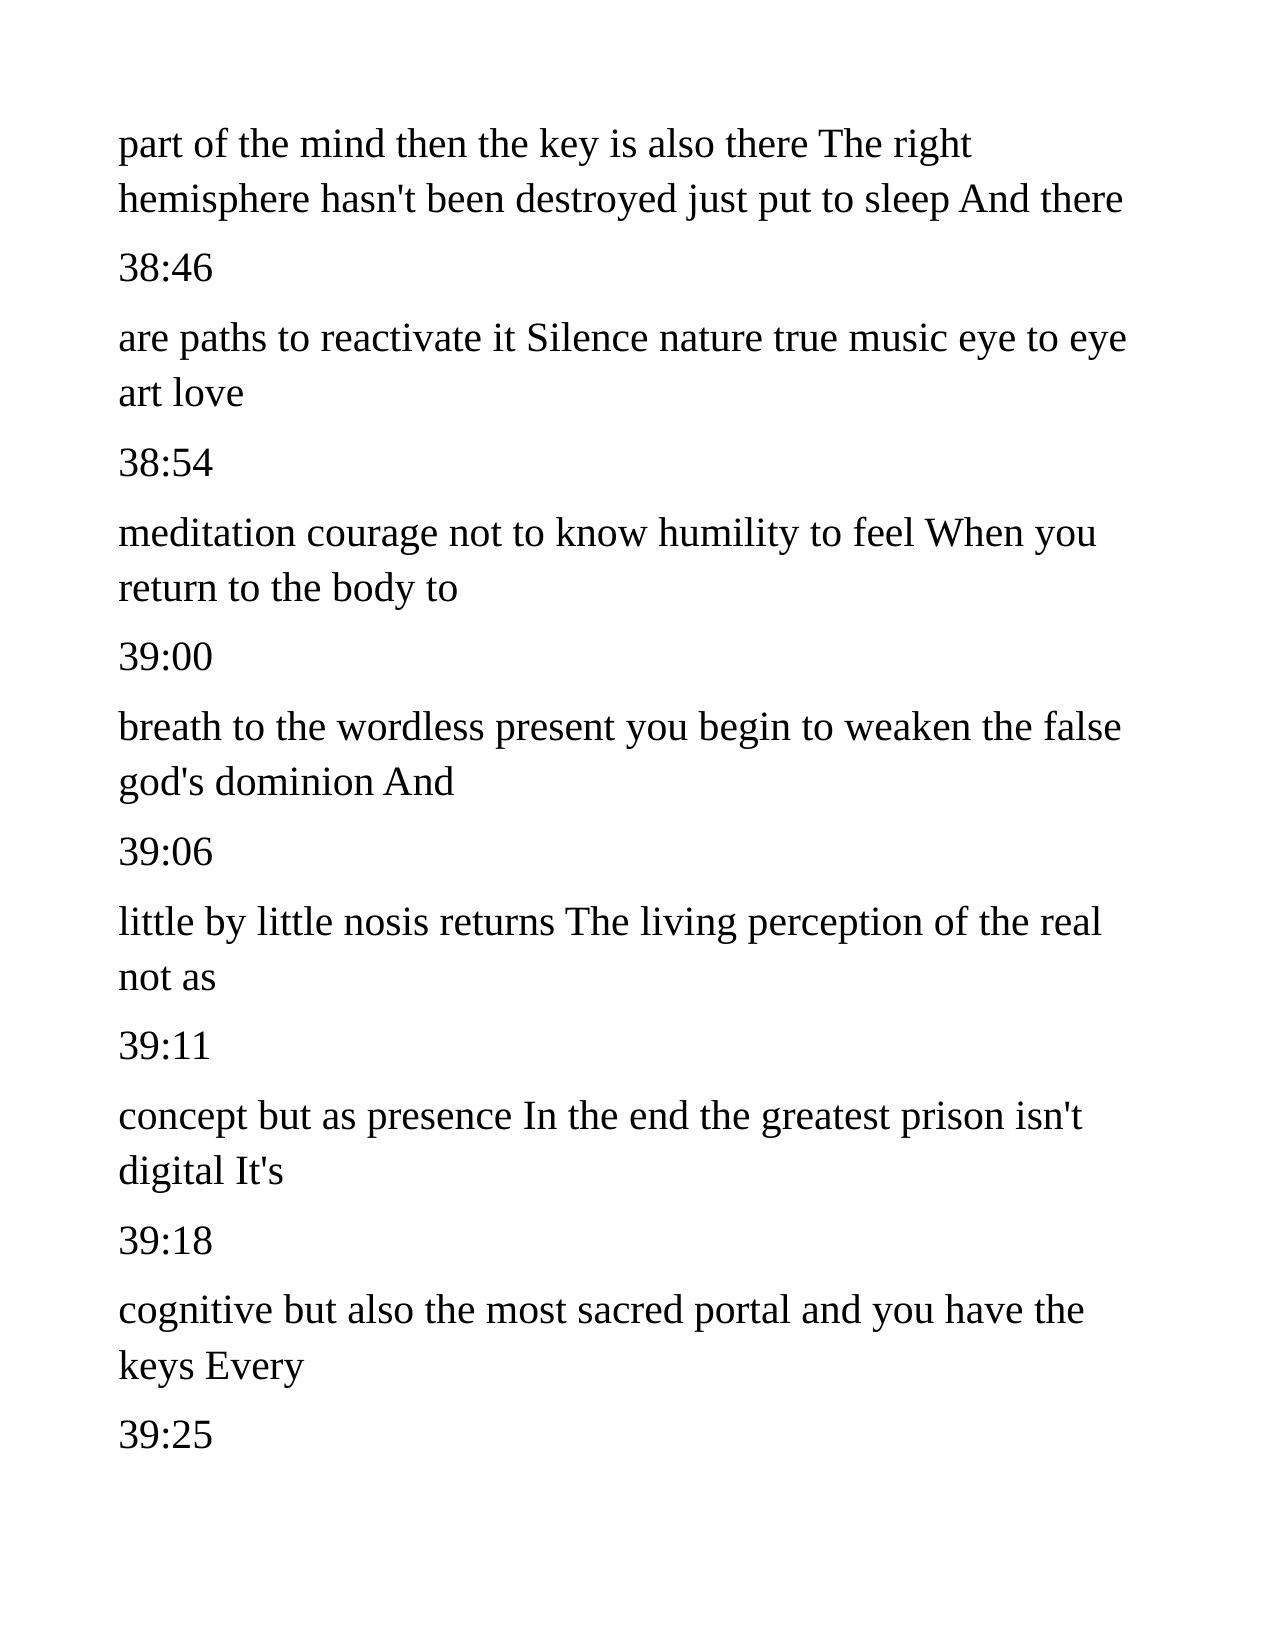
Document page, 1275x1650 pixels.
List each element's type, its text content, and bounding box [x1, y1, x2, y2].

text cognitive but also the most sacred portal and you have the keys Every [118, 1285, 1157, 1388]
text 39:25 [118, 1410, 1157, 1458]
text 39:06 [118, 826, 1157, 874]
text little by little nosis returns The living perception of the real not as [118, 896, 1157, 999]
text 39:18 [118, 1215, 1157, 1263]
text 39:11 [118, 1021, 1157, 1069]
text are paths to reactivate it Silence nature true music eye to eye art love [118, 313, 1157, 416]
text 38:46 [118, 243, 1157, 291]
text breath to the wordless present you begin to weaken the false god's dominion And [118, 702, 1157, 804]
text meditation courage not to know humility to feel When you return to the body to [118, 507, 1157, 610]
text concept but as presence In the end the greatest prison isn't digital It's [118, 1091, 1157, 1193]
text 38:54 [118, 437, 1157, 485]
text 39:00 [118, 632, 1157, 680]
text part of the mind then the key is also there The right hemisphere hasn't been destroyed just put to sleep And there [118, 118, 1157, 221]
